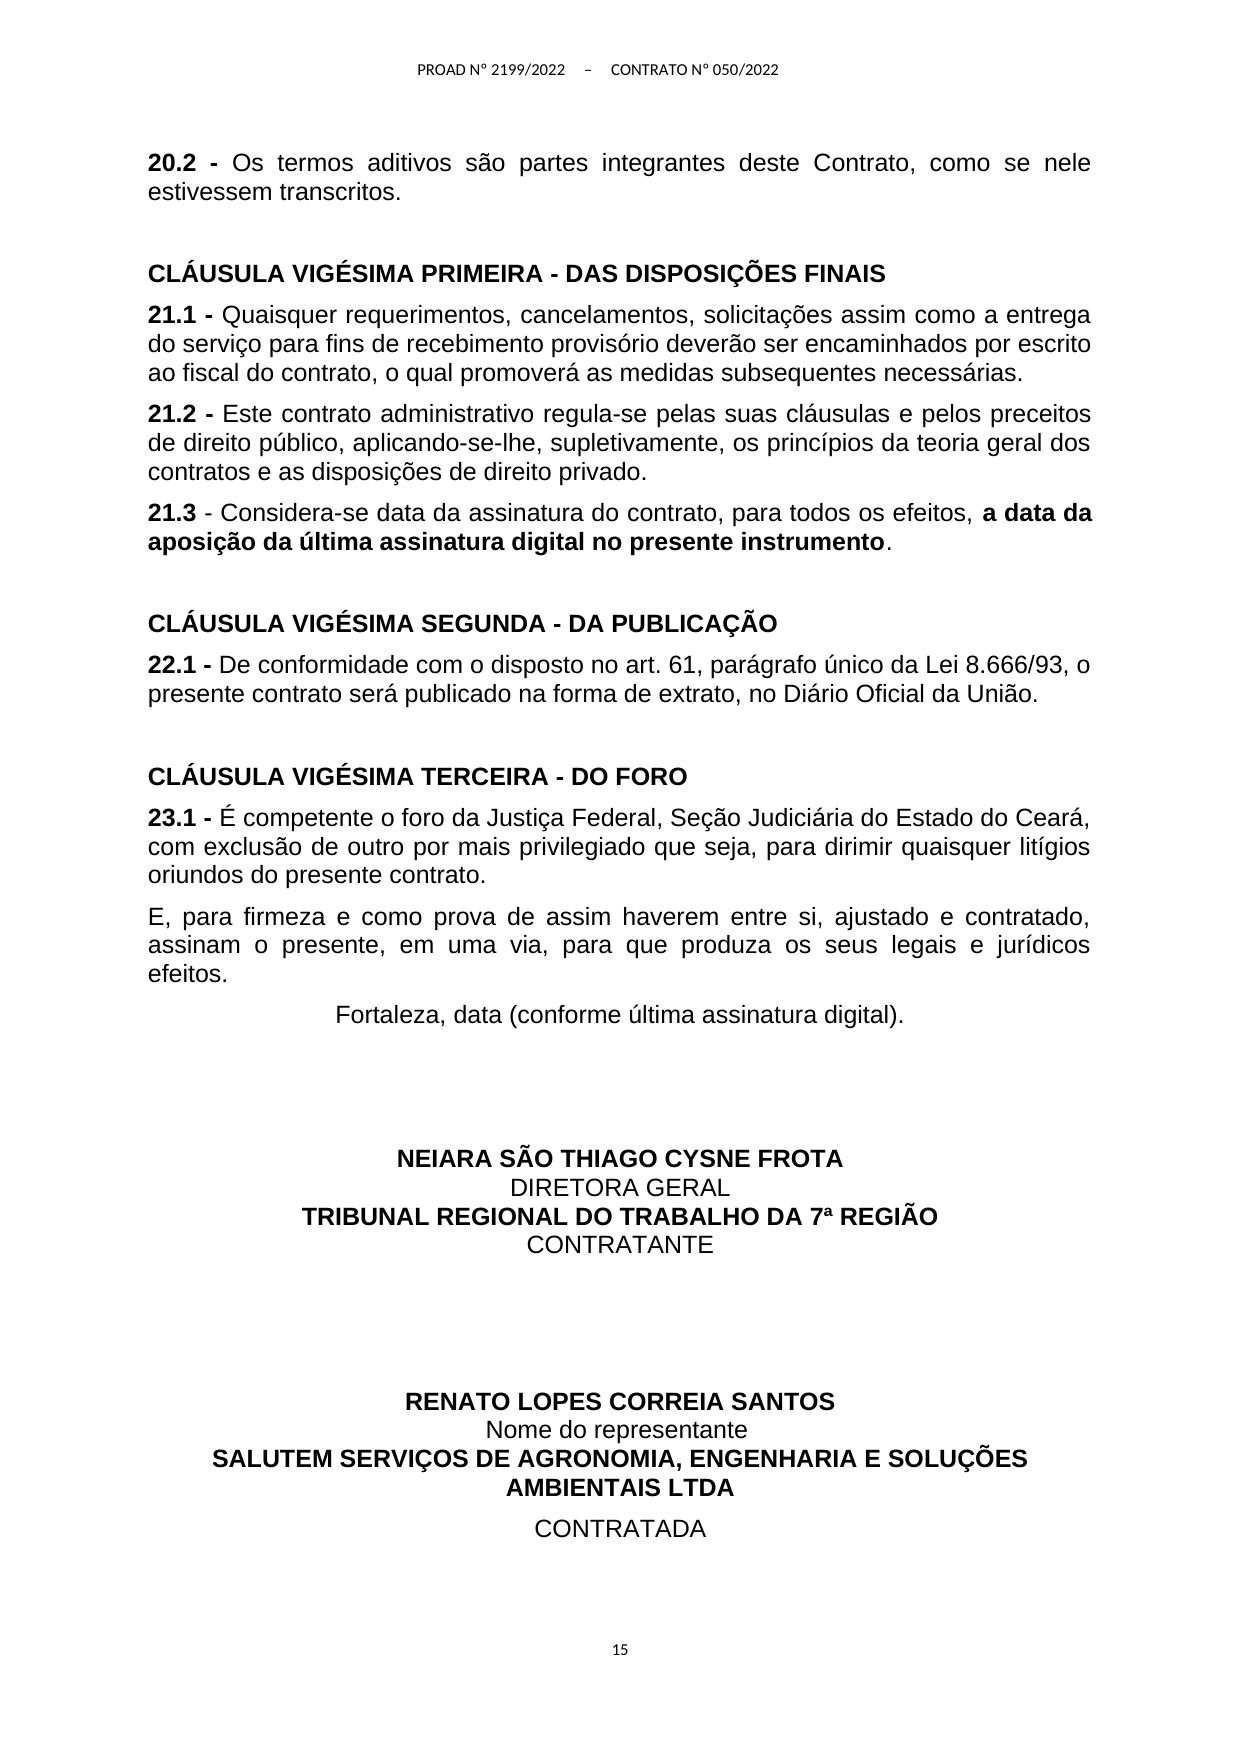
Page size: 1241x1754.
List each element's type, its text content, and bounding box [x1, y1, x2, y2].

text Fortaleza, data (conforme última assinatura digital). [148, 1000, 1092, 1029]
text CLÁUSULA VIGÉSIMA PRIMEIRA - DAS DISPOSIÇÕES FINAIS [148, 259, 1092, 288]
text Nome do representante [148, 1415, 1092, 1444]
text RENATO LOPES CORREIA SANTOS [148, 1386, 1092, 1415]
text DIRETORA GERAL [148, 1173, 1092, 1201]
text CLÁUSULA VIGÉSIMA TERCEIRA - DO FORO [148, 761, 1092, 790]
text 23.1 - É competente o foro da Justiça Federal, Seção Judiciária do Estado do Ceará, com exclusão de outro por mais privilegiado que seja, para dirimir quaisquer litígios oriundos do presente contrato. [148, 803, 1092, 889]
text CONTRATANTE [148, 1230, 1092, 1259]
text CLÁUSULA VIGÉSIMA SEGUNDA - DA PUBLICAÇÃO [148, 609, 1092, 638]
text CONTRATADA [148, 1514, 1092, 1543]
text 21.3 - Considera-se data da assinatura do contrato, para todos os efeitos, a data da aposição da última assinatura digital no presente instrumento. [148, 498, 1092, 555]
text 21.2 - Este contrato administrativo regula-se pelas suas cláusulas e pelos preceitos de direito público, aplicando-se-lhe, supletivamente, os princípios da teoria geral dos contratos e as disposições de direito privado. [148, 399, 1092, 485]
text 21.1 - Quaisquer requerimentos, cancelamentos, solicitações assim como a entrega do serviço para fins de recebimento provisório deverão ser encaminhados por escrito ao fiscal do contrato, o qual promoverá as medidas subsequentes necessárias. [148, 300, 1092, 386]
text E, para firmeza e como prova de assim haverem entre si, ajustado e contratado, assinam o presente, em uma via, para que produza os seus legais e jurídicos efeitos. [148, 901, 1092, 988]
text NEIARA SÃO THIAGO CYSNE FROTA [148, 1144, 1092, 1173]
text TRIBUNAL REGIONAL DO TRABALHO DA 7ª REGIÃO [148, 1201, 1092, 1230]
text 20.2 - Os termos aditivos são partes integrantes deste Contrato, como se nele estivessem transcritos. [148, 148, 1092, 205]
text 22.1 - De conformidade com o disposto no art. 61, parágrafo único da Lei 8.666/93, o presente contrato será publicado na forma de extrato, no Diário Oficial da União. [148, 650, 1092, 708]
text SALUTEM SERVIÇOS DE AGRONOMIA, ENGENHARIA E SOLUÇÕES AMBIENTAIS LTDA [148, 1444, 1092, 1501]
